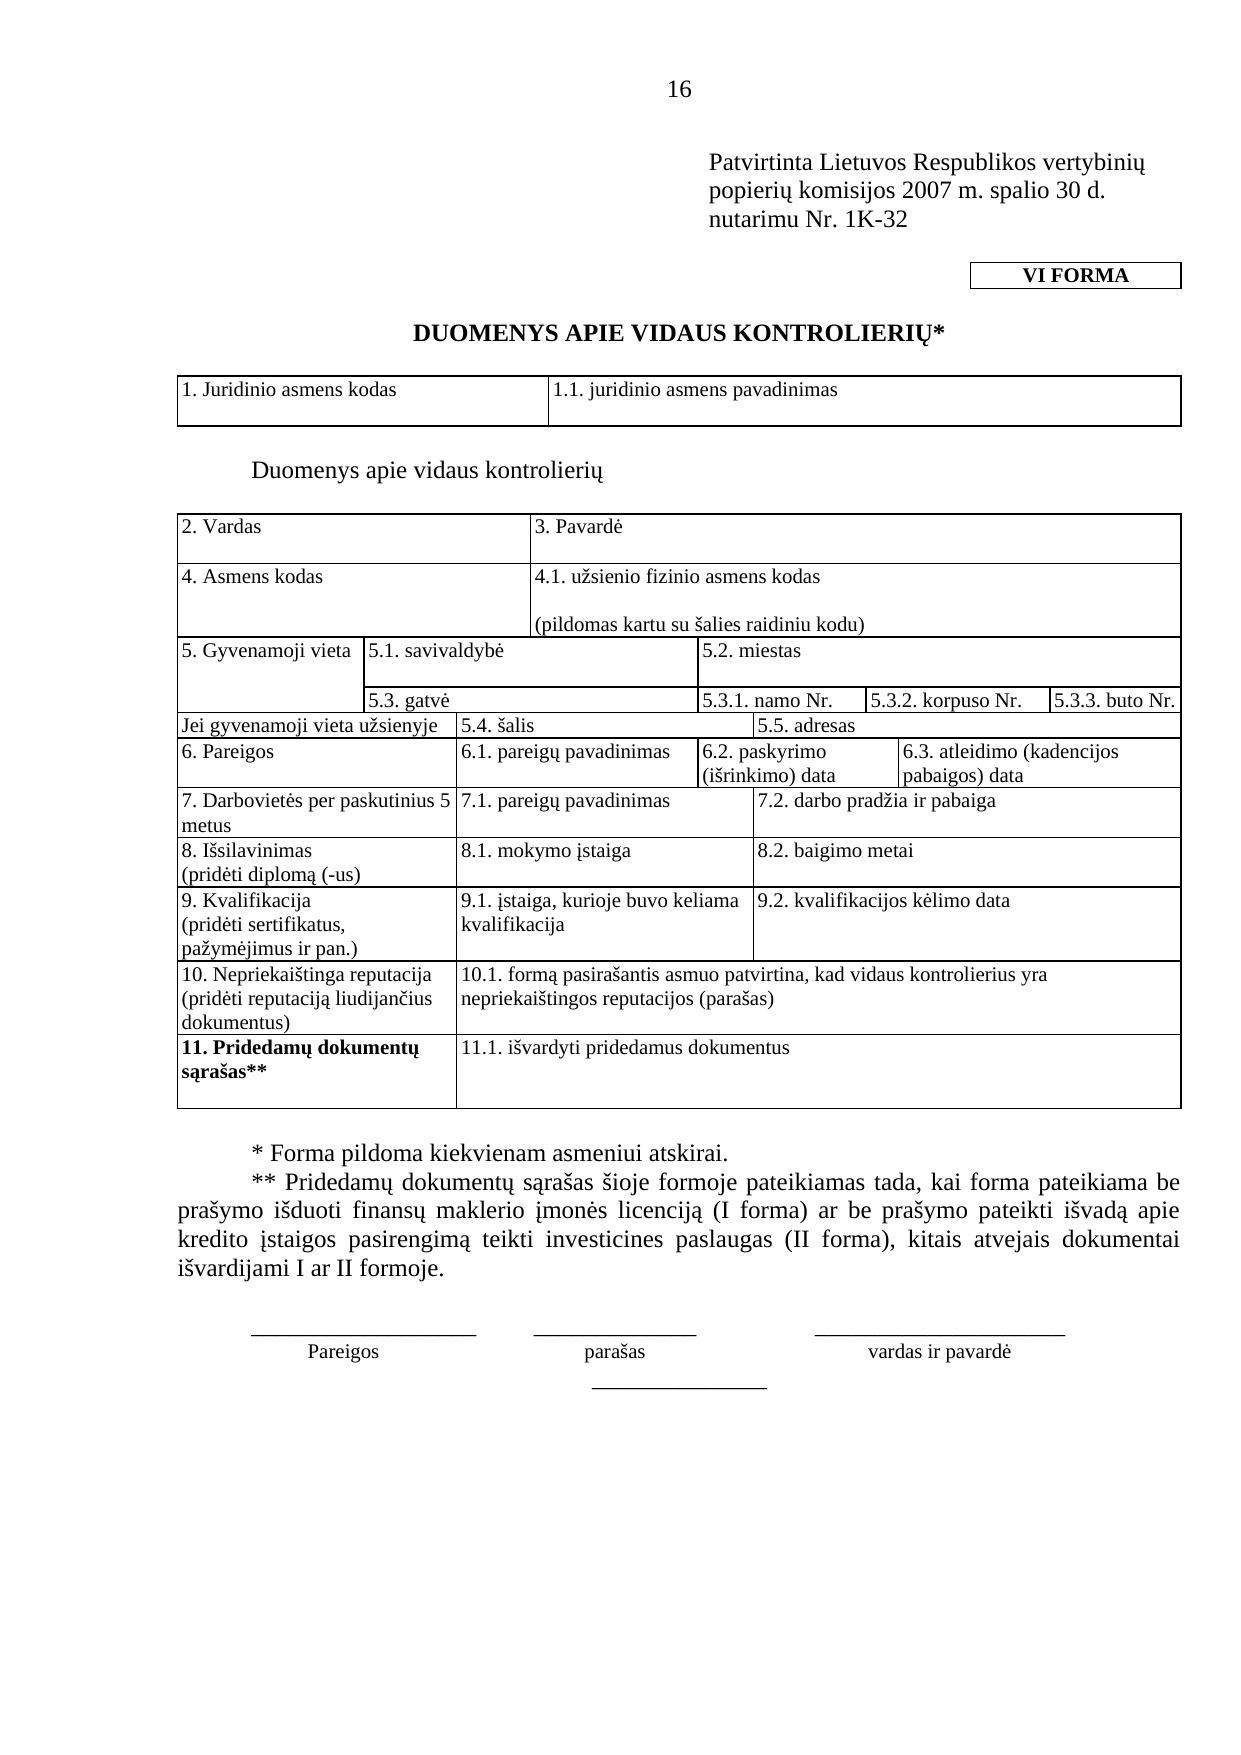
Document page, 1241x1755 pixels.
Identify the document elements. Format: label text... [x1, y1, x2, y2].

text Duomenys apie vidaus kontrolierių [177, 455, 1181, 484]
table_cell 8.2. baigimo metai [754, 838, 1180, 886]
table_cell 6.1. pareigų pavadinimas [457, 739, 697, 787]
table_cell 7.2. darbo pradžia ir pabaiga [754, 788, 1180, 837]
text ** Pridedamų dokumentų sąrašas šioje formoje pateikiamas tada, kai forma pateikiama be prašymo išduoti finansų maklerio įmonės licenciją (I forma) ar be prašymo pateikti išvadą apie kredito įstaigos pasirengimą teikti investicines paslaugas (II forma), kitais atvejais dokumentai išvardijami I ar II formoje. [177, 1167, 1181, 1282]
text popierių komisijos 2007 m. spalio 30 d. [177, 176, 1181, 204]
table_cell 10.1. formą pasirašantis asmuo patvirtina, kad vidaus kontrolierius yra nepriekaištingos reputacijos (parašas) [457, 962, 1180, 1034]
text Patvirtinta Lietuvos Respublikos vertybinių [177, 147, 1181, 176]
table_cell 5. Gyvenamoji vieta [178, 638, 363, 712]
table_cell 9.1. įstaiga, kurioje buvo keliama kvalifikacija [457, 888, 753, 960]
table_cell 9.2. kvalifikacijos kėlimo data [754, 888, 1180, 960]
text ______________ [177, 1363, 1181, 1392]
table_cell 6. Pareigos [178, 739, 456, 787]
text __________________ _____________ ____________________ [177, 1310, 1181, 1339]
table_header [177, 262, 970, 287]
table_header 3. Pavardė [531, 515, 1180, 562]
table_header 2. Vardas [526, 515, 530, 562]
table_cell 8.1. mokymo įstaiga [457, 838, 753, 886]
table_cell 5.2. miestas [699, 638, 1180, 686]
table_cell 11.1. išvardyti pridedamus dokumentus [457, 1035, 1180, 1107]
text Pareigos parašas vardas ir pavardė [234, 1339, 1181, 1363]
table_cell 4. Asmens kodas [178, 564, 530, 636]
table_header 1.1. juridinio asmens pavadinimas [549, 377, 1180, 425]
text DUOMENYS APIE VIDAUS KONTROLIERIŲ* [177, 318, 1181, 347]
text nutarimu Nr. 1K-32 [177, 204, 1181, 233]
text * Forma pildoma kiekvienam asmeniui atskirai. [177, 1138, 1181, 1167]
table_cell 7.1. pareigų pavadinimas [457, 788, 753, 837]
